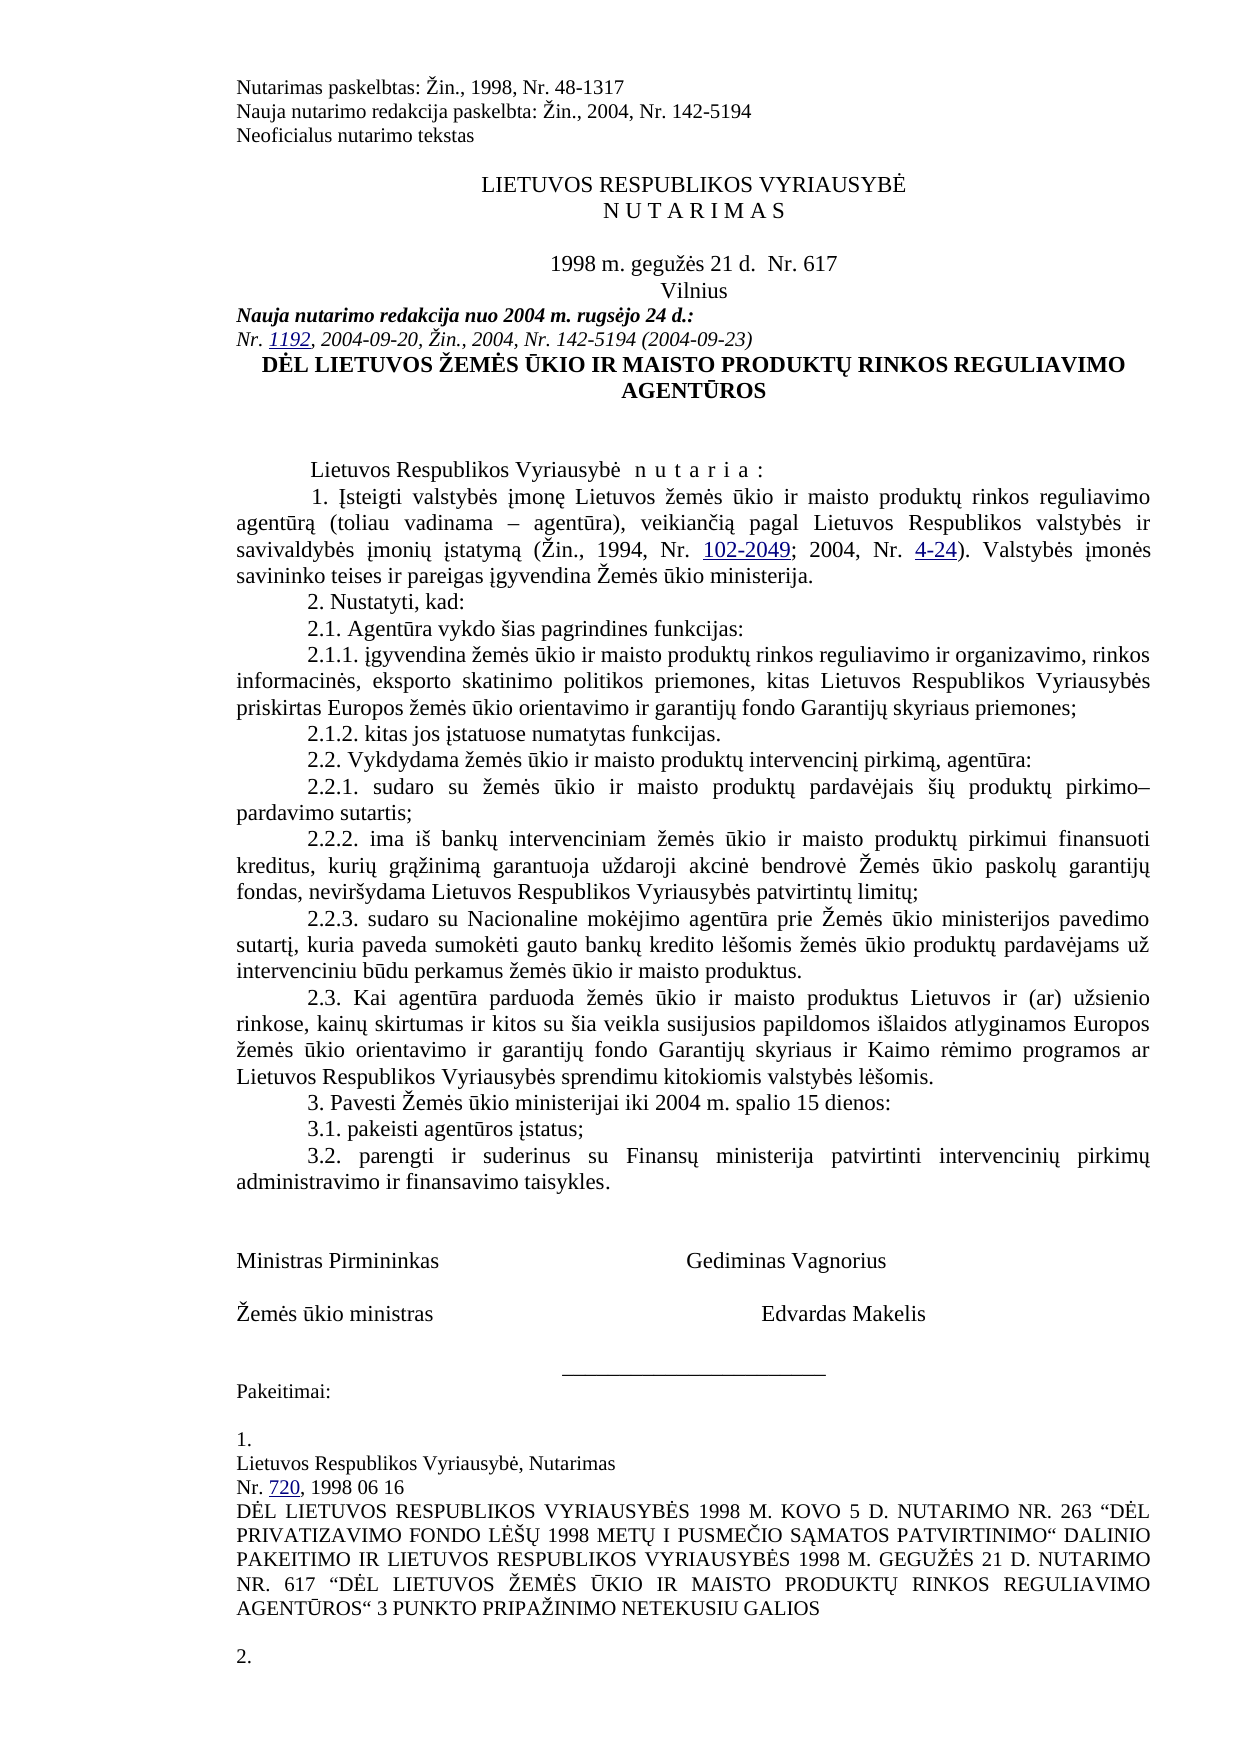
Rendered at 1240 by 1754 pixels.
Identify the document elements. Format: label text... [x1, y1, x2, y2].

text 2. [236, 1644, 1151, 1668]
text Lietuvos Respublikos Vyriausybė nutaria: [236, 457, 1151, 483]
text 3. Pavesti Žemės ūkio ministerijai iki 2004 m. spalio 15 dienos: [236, 1089, 1151, 1115]
text Ministras Pirmininkas Gediminas Vagnorius [236, 1247, 1151, 1273]
text N U T A R I M A S [236, 198, 1151, 224]
text Nauja nutarimo redakcija nuo 2004 m. rugsėjo 24 d.: [236, 303, 1151, 327]
text 3.1. pakeisti agentūros įstatus; [236, 1115, 1151, 1142]
text Nr. 720, 1998 06 16 [236, 1475, 1151, 1499]
text 2.2.2. ima iš bankų intervenciniam žemės ūkio ir maisto produktų pirkimui finansuoti kreditus, kurių grąžinimą garantuoja uždaroji akcinė bendrovė Žemės ūkio paskolų garantijų fondas, neviršydama Lietuvos Respublikos Vyriausybės patvirtintų limitų; [236, 826, 1151, 904]
text 2.1.2. kitas jos įstatuose numatytas funkcijas. [236, 720, 1151, 746]
text Žemės ūkio ministras Edvardas Makelis [236, 1300, 1151, 1326]
text Lietuvos Respublikos Vyriausybė, Nutarimas [236, 1451, 1151, 1475]
text 2.3. Kai agentūra parduoda žemės ūkio ir maisto produktus Lietuvos ir (ar) užsienio rinkose, kainų skirtumas ir kitos su šia veikla susijusios papildomos išlaidos atlyginamos Europos žemės ūkio orientavimo ir garantijų fondo Garantijų skyriaus ir Kaimo rėmimo programos ar Lietuvos Respublikos Vyriausybės sprendimu kitokiomis valstybės lėšomis. [236, 984, 1151, 1089]
text _______________________ [236, 1353, 1151, 1379]
text 2.2.3. sudaro su Nacionaline mokėjimo agentūra prie Žemės ūkio ministerijos pavedimo sutartį, kuria paveda sumokėti gauto bankų kredito lėšomis žemės ūkio produktų pardavėjams už intervenciniu būdu perkamus žemės ūkio ir maisto produktus. [236, 904, 1151, 984]
text 2.2. Vykdydama žemės ūkio ir maisto produktų intervencinį pirkimą, agentūra: [236, 746, 1151, 773]
text 2.2.1. sudaro su žemės ūkio ir maisto produktų pardavėjais šių produktų pirkimo–pardavimo sutartis; [236, 773, 1151, 826]
text Vilnius [236, 277, 1151, 303]
text 1998 m. gegužės 21 d. Nr. 617 [236, 250, 1151, 277]
text Pakeitimai: [236, 1379, 1151, 1403]
text Nr. 1192, 2004-09-20, Žin., 2004, Nr. 142-5194 (2004-09-23) [236, 327, 1151, 351]
text DĖL LIETUVOS ŽEMĖS ŪKIO IR MAISTO PRODUKTŲ RINKOS REGULIAVIMO AGENTŪROS [236, 351, 1151, 404]
text DĖL LIETUVOS RESPUBLIKOS VYRIAUSYBĖS 1998 M. KOVO 5 D. NUTARIMO NR. 263 “DĖL PRIVATIZAVIMO FONDO LĖŠŲ 1998 METŲ I PUSMEČIO SĄMATOS PATVIRTINIMO“ DALINIO PAKEITIMO IR LIETUVOS RESPUBLIKOS VYRIAUSYBĖS 1998 M. GEGUŽĖS 21 D. NUTARIMO NR. 617 “DĖL LIETUVOS ŽEMĖS ŪKIO IR MAISTO PRODUKTŲ RINKOS REGULIAVIMO AGENTŪROS“ 3 PUNKTO PRIPAŽINIMO NETEKUSIU GALIOS [236, 1499, 1151, 1619]
text 3.2. parengti ir suderinus su Finansų ministerija patvirtinti intervencinių pirkimų administravimo ir finansavimo taisykles. [236, 1142, 1151, 1194]
text Neoficialus nutarimo tekstas [236, 123, 1151, 147]
text Nutarimas paskelbtas: Žin., 1998, Nr. 48-1317 [236, 75, 1151, 99]
text LIETUVOS RESPUBLIKOS VYRIAUSYBĖ [236, 171, 1151, 198]
text 1. Įsteigti valstybės įmonę Lietuvos žemės ūkio ir maisto produktų rinkos reguliavimo agentūrą (toliau vadinama – agentūra), veikiančią pagal Lietuvos Respublikos valstybės ir savivaldybės įmonių įstatymą (Žin., 1994, Nr. 102-2049; 2004, Nr. 4-24). Valstybės įmonės savininko teises ir pareigas įgyvendina Žemės ūkio ministerija. [236, 483, 1151, 588]
text 2.1. Agentūra vykdo šias pagrindines funkcijas: [236, 615, 1151, 641]
text 1. [236, 1427, 1151, 1451]
text 2.1.1. įgyvendina žemės ūkio ir maisto produktų rinkos reguliavimo ir organizavimo, rinkos informacinės, eksporto skatinimo politikos priemones, kitas Lietuvos Respublikos Vyriausybės priskirtas Europos žemės ūkio orientavimo ir garantijų fondo Garantijų skyriaus priemones; [236, 641, 1151, 720]
text 2. Nustatyti, kad: [236, 588, 1151, 615]
text Nauja nutarimo redakcija paskelbta: Žin., 2004, Nr. 142-5194 [236, 99, 1151, 123]
